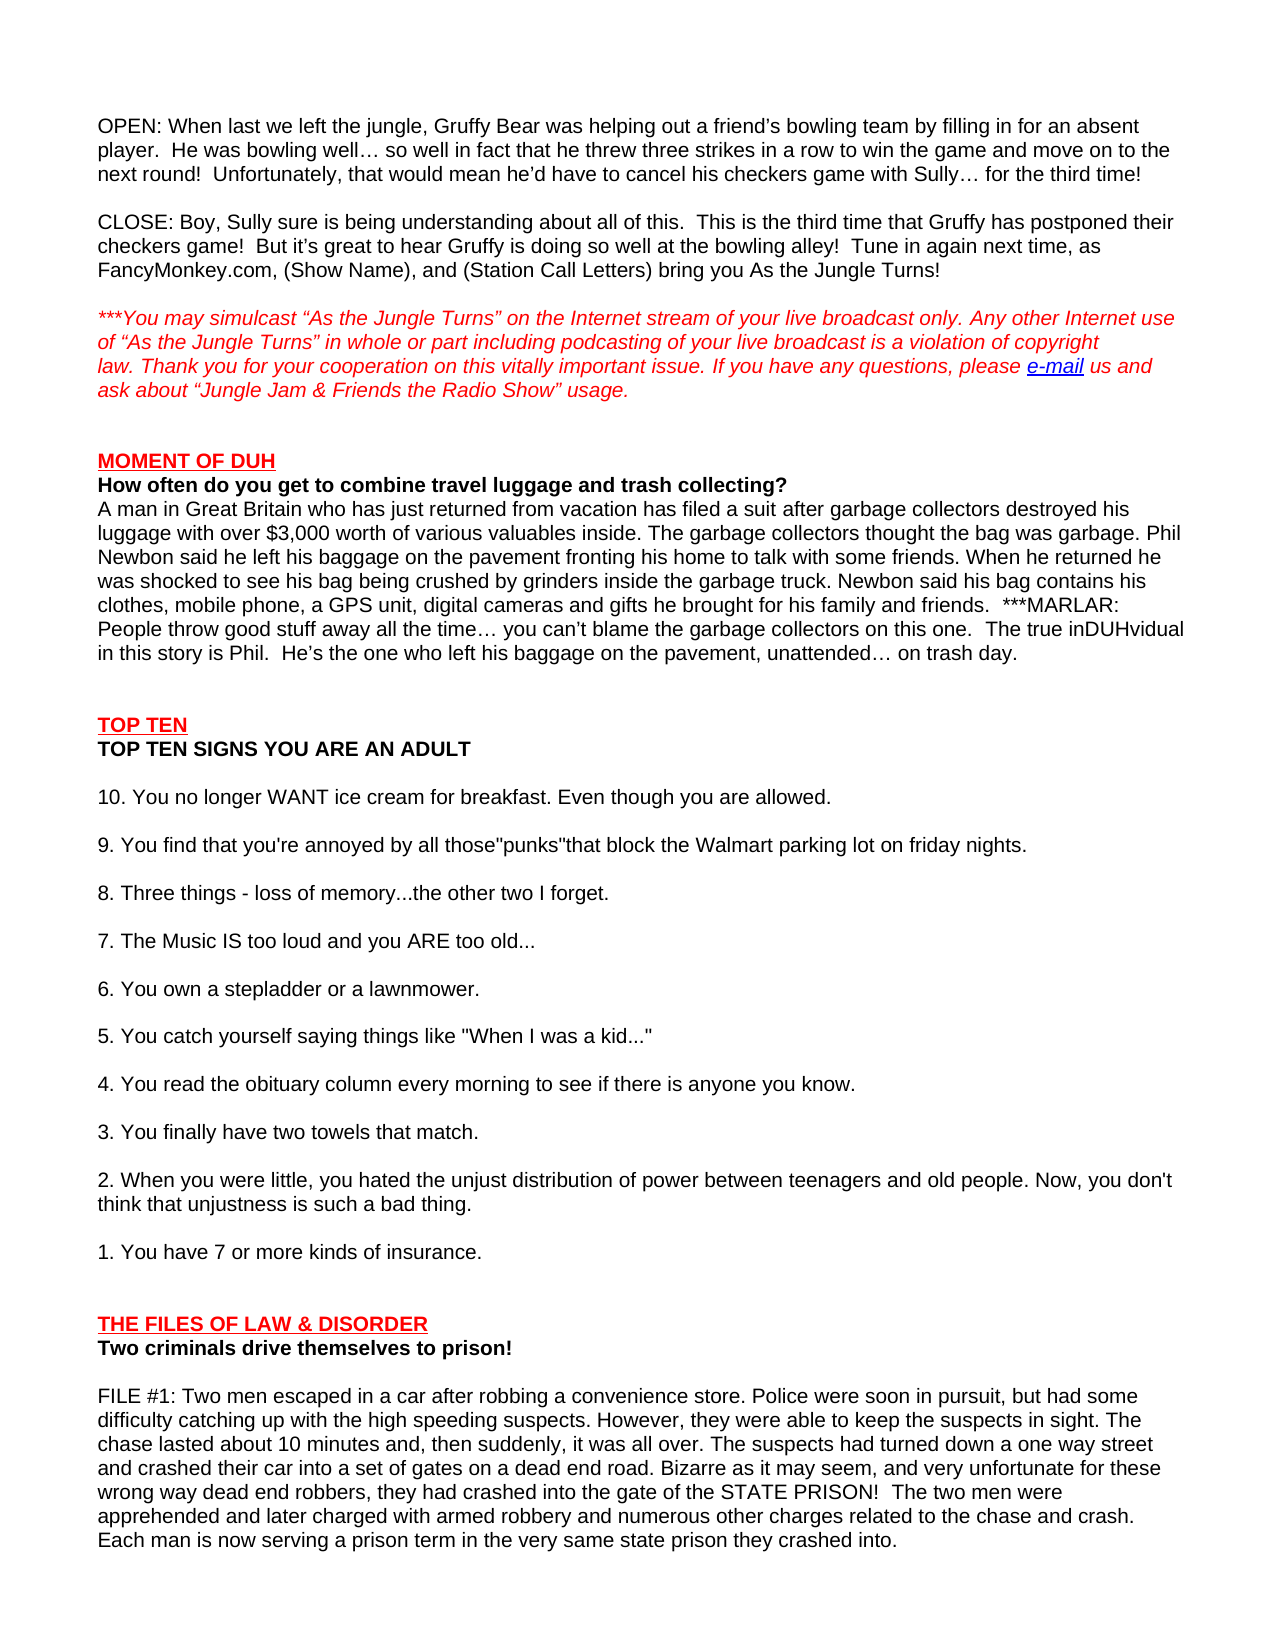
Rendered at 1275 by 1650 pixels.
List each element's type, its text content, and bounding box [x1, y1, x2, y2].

text 1. You have 7 or more kinds of insurance. [97, 1240, 1185, 1264]
text 2. When you were little, you hated the unjust distribution of power between teenagers and old people. Now, you don't think that unjustness is such a bad thing. [97, 1168, 1185, 1216]
text OPEN: When last we left the jungle, Gruffy Bear was helping out a friend’s bowling team by filling in for an absent player. He was bowling well… so well in fact that he threw three strikes in a row to win the game and move on to the next round! Unfortunately, that would mean he’d have to cancel his checkers game with Sully… for the third time! [97, 114, 1185, 210]
text 10. You no longer WANT ice cream for breakfast. Even though you are allowed. [97, 785, 1185, 809]
text ***You may simulcast “As the Jungle Turns” on the Internet stream of your live broadcast only. Any other Internet use of “As the Jungle Turns” in whole or part including podcasting of your live broadcast is a violation of copyright law. Thank you for your cooperation on this vitally important issue. If you have any questions, please e-mail us and ask about “Jungle Jam & Friends the Radio Show” usage. [97, 306, 1185, 401]
text TOP TEN SIGNS YOU ARE AN ADULT [97, 737, 1185, 761]
text 6. You own a stepladder or a lawnmower. [97, 976, 1185, 1000]
text Two criminals drive themselves to prison! [97, 1336, 1185, 1360]
text A man in Great Britain who has just returned from vacation has filed a suit after garbage collectors destroyed his luggage with over $3,000 worth of various valuables inside. The garbage collectors thought the bag was garbage. Phil Newbon said he left his baggage on the pavement fronting his home to talk with some friends. When he returned he was shocked to see his bag being crushed by grinders inside the garbage truck. Newbon said his bag contains his clothes, mobile phone, a GPS unit, digital cameras and gifts he brought for his family and friends. ***MARLAR: People throw good stuff away all the time… you can’t blame the garbage collectors on this one. The true inDUHvidual in this story is Phil. He’s the one who left his baggage on the pavement, unattended… on trash day. [97, 497, 1185, 665]
text 7. The Music IS too loud and you ARE too old... [97, 928, 1185, 952]
text 4. You read the obituary column every morning to see if there is anyone you know. [97, 1072, 1185, 1096]
text THE FILES OF LAW & DISORDER [97, 1312, 1185, 1336]
text 3. You finally have two towels that match. [97, 1120, 1185, 1144]
text CLOSE: Boy, Sully sure is being understanding about all of this. This is the third time that Gruffy has postponed their checkers game! But it’s great to hear Gruffy is doing so well at the bowling alley! Tune in again next time, as FancyMonkey.com, (Show Name), and (Station Call Letters) bring you As the Jungle Turns! [97, 210, 1185, 306]
text MOMENT OF DUH [97, 449, 1185, 473]
text FILE #1: Two men escaped in a car after robbing a convenience store. Police were soon in pursuit, but had some difficulty catching up with the high speeding suspects. However, they were able to keep the suspects in sight. The chase lasted about 10 minutes and, then suddenly, it was all over. The suspects had turned down a one way street and crashed their car into a set of gates on a dead end road. Bizarre as it may seem, and very unfortunate for these wrong way dead end robbers, they had crashed into the gate of the STATE PRISON! The two men were apprehended and later charged with armed robbery and numerous other charges related to the chase and crash. Each man is now serving a prison term in the very same state prison they crashed into. [97, 1384, 1185, 1551]
text 5. You catch yourself saying things like "When I was a kid..." [97, 1024, 1185, 1048]
text 9. You find that you're annoyed by all those"punks"that block the Walmart parking lot on friday nights. [97, 833, 1185, 857]
text TOP TEN [97, 713, 1185, 737]
text How often do you get to combine travel luggage and trash collecting? [97, 473, 1185, 497]
text 8. Three things - loss of memory...the other two I forget. [97, 881, 1185, 904]
